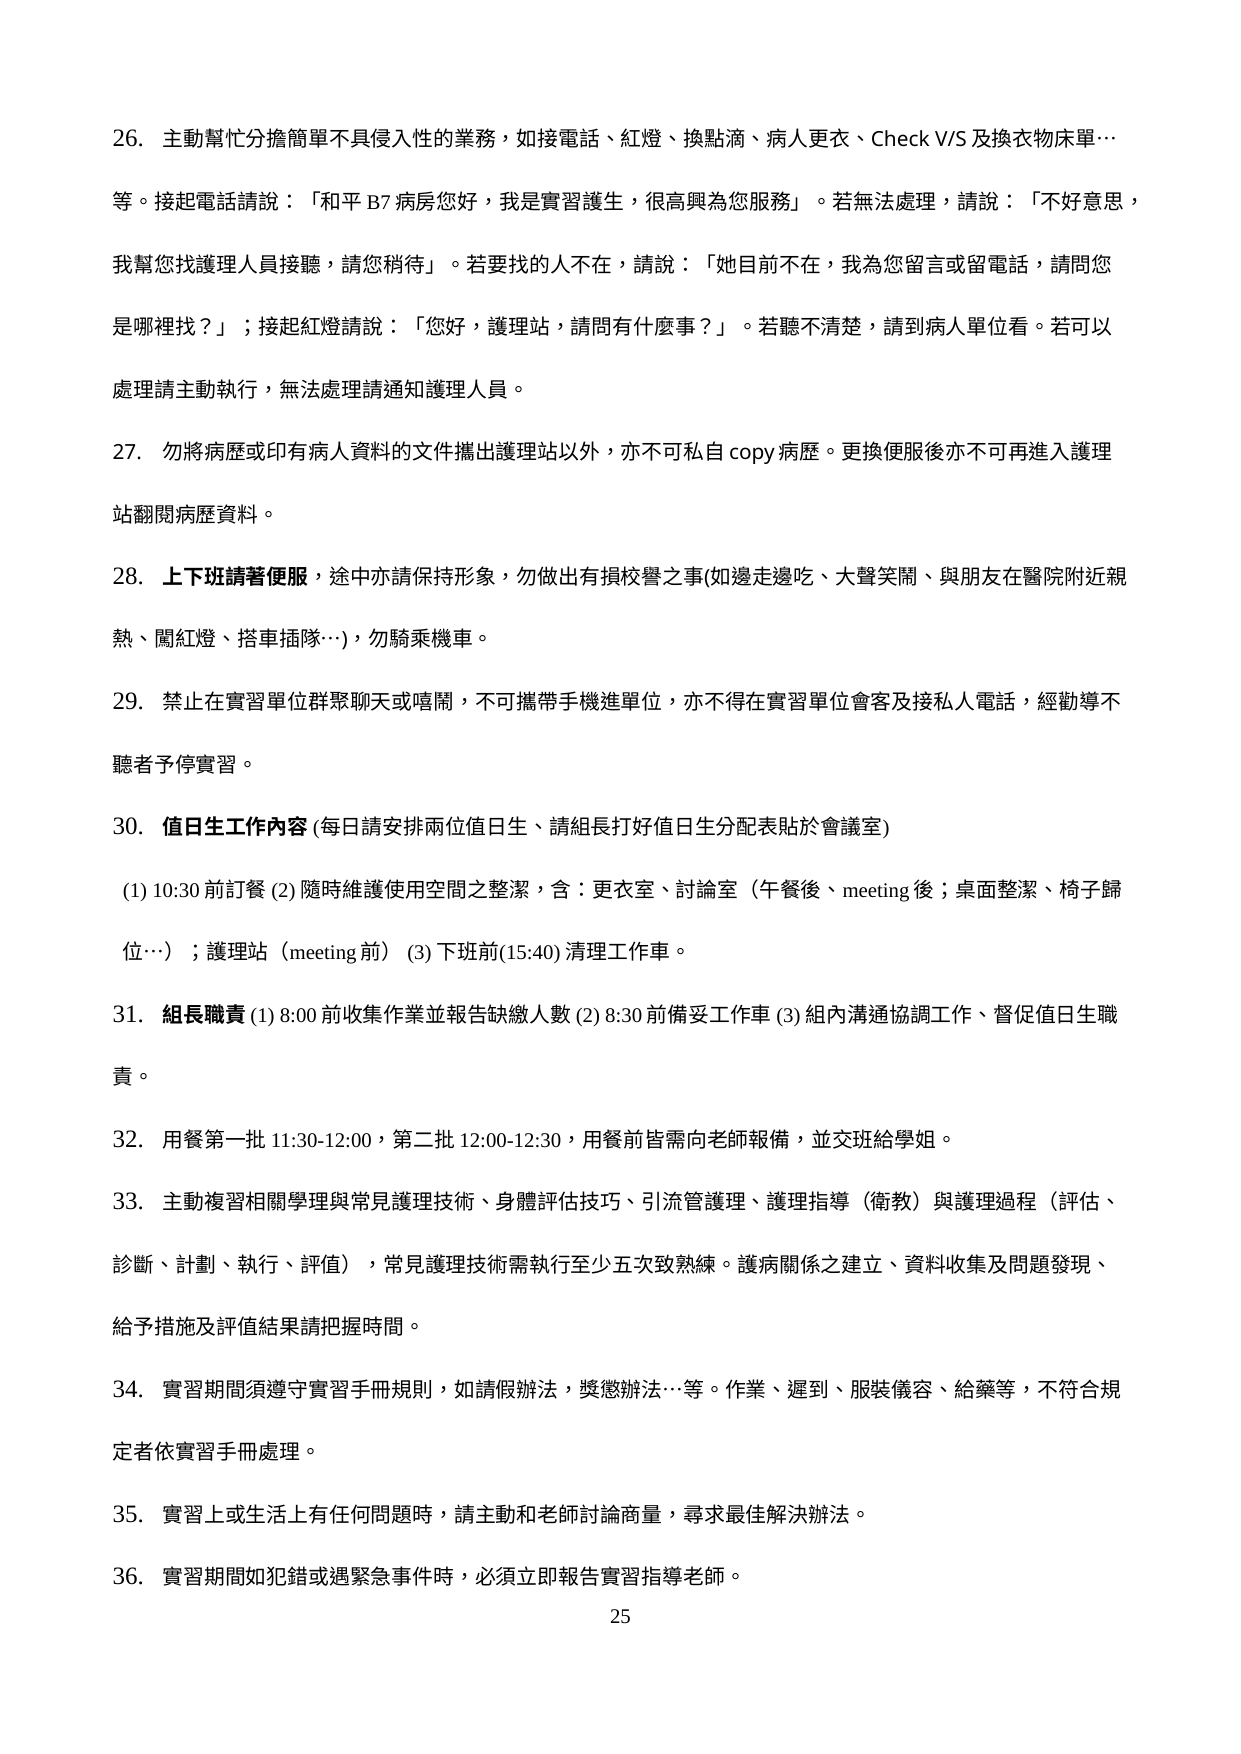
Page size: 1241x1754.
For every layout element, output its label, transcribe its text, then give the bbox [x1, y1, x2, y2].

list 主動幫忙分擔簡單不具侵入性的業務，如接電話、紅燈、換點滴、病人更衣、Check V/S及換衣物床單…等。接起電話請說：「和平B7病房您好，我是實習護生，很高興為您服務」。若無法處理，請說：「不好意思，我幫您找護理人員接聽，請您稍待」。若要找的人不在，請說：「她目前不在，我為您留言或留電話，請問您是哪裡找？」；接起紅燈請說：「您好，護理站，請問有什麼事？」。若聽不清楚，請到病人單位看。若可以處理請主動執行，無法處理請通知護理人員。 [112, 96, 1128, 409]
list 禁止在實習單位群聚聊天或嘻鬧，不可攜帶手機進單位，亦不得在實習單位會客及接私人電話，經勸導不聽者予停實習。 [112, 659, 1128, 784]
list 實習期間如犯錯或遇緊急事件時，必須立即報告實習指導老師。 [112, 1534, 1128, 1596]
list 上下班請著便服，途中亦請保持形象，勿做出有損校譽之事(如邊走邊吃、大聲笑鬧、與朋友在醫院附近親熱、闖紅燈、搭車插隊…)，勿騎乘機車。 [112, 534, 1128, 659]
list 勿將病歷或印有病人資料的文件攜出護理站以外，亦不可私自copy病歷。更換便服後亦不可再進入護理站翻閱病歷資料。 [112, 409, 1128, 534]
list 實習期間須遵守實習手冊規則，如請假辦法，獎懲辦法…等。作業、遲到、服裝儀容、給藥等，不符合規定者依實習手冊處理。 [112, 1346, 1128, 1471]
text (1) 10:30前訂餐 (2) 隨時維護使用空間之整潔，含：更衣室、討論室（午餐後、meeting後；桌面整潔、椅子歸位…）；護理站（meeting前） (3) 下班前(15:40) 清理工作車。 [123, 846, 1128, 971]
list 主動複習相關學理與常見護理技術、身體評估技巧、引流管護理、護理指導（衛教）與護理過程（評估、診斷、計劃、執行、評值），常見護理技術需執行至少五次致熟練。護病關係之建立、資料收集及問題發現、給予措施及評值結果請把握時間。 [112, 1159, 1128, 1346]
list 值日生工作內容 (每日請安排兩位值日生、請組長打好值日生分配表貼於會議室) [112, 784, 1128, 846]
list 組長職責 (1) 8:00前收集作業並報告缺繳人數 (2) 8:30前備妥工作車 (3) 組內溝通協調工作、督促值日生職責。 [112, 971, 1128, 1096]
list 實習上或生活上有任何問題時，請主動和老師討論商量，尋求最佳解決辦法。 [112, 1471, 1128, 1534]
list 用餐第一批11:30-12:00，第二批12:00-12:30，用餐前皆需向老師報備，並交班給學姐。 [112, 1096, 1128, 1159]
